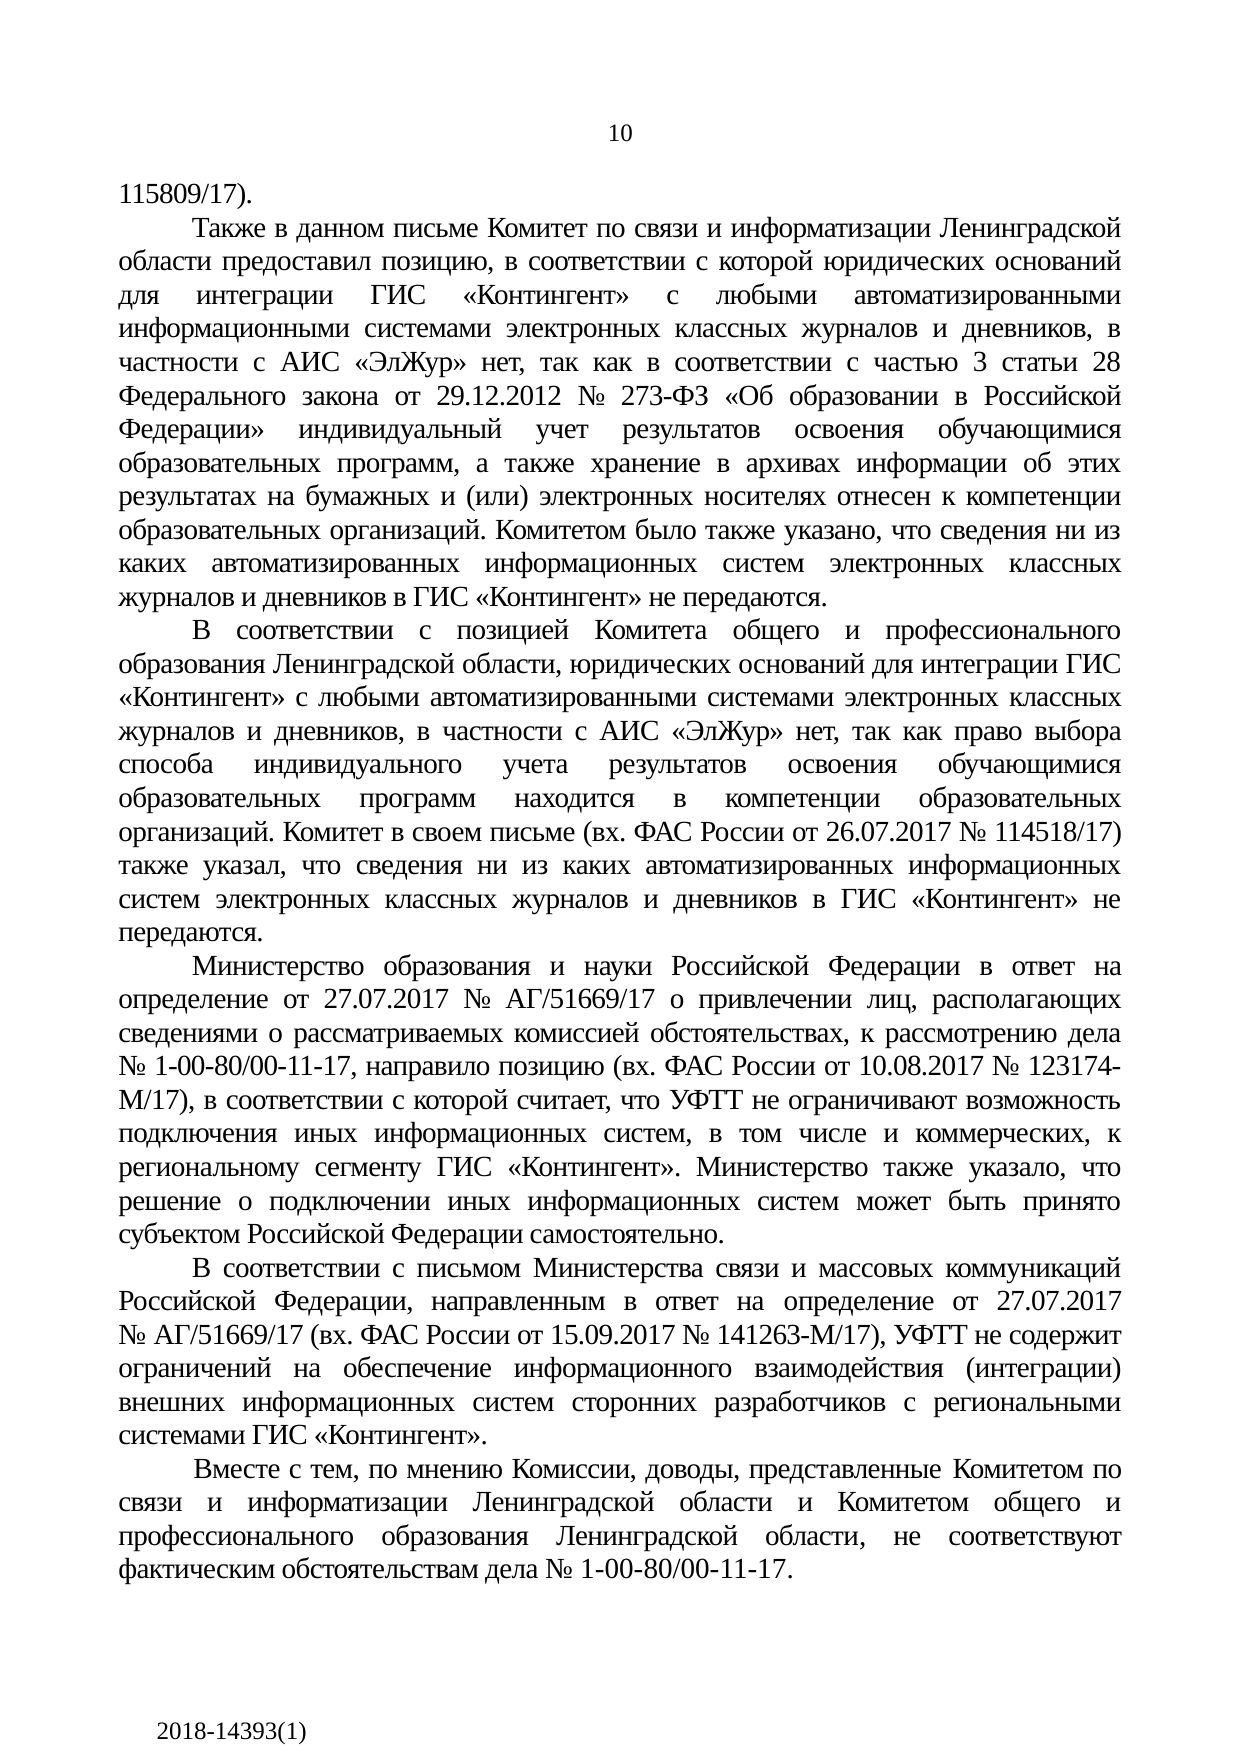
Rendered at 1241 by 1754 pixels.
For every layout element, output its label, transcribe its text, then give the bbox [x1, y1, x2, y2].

text 115809/17). [118, 176, 1122, 210]
text Министерство образования и науки Российской Федерации в ответ на определение от 27.07.2017 № АГ/51669/17 о привлечении лиц, располагающих сведениями о рассматриваемых комиссией обстоятельствах, к рассмотрению дела № 1-00-80/00-11-17, направило позицию (вх. ФАС России от 10.08.2017 № 123174-М/17), в соответствии с которой считает, что УФТТ не ограничивают возможность подключения иных информационных систем, в том числе и коммерческих, к региональному сегменту ГИС «Контингент». Министерство также указало, что решение о подключении иных информационных систем может быть принято субъектом Российской Федерации самостоятельно. [118, 948, 1122, 1250]
text Вместе с тем, по мнению Комиссии, доводы, представленные Комитетом по связи и информатизации Ленинградской области и Комитетом общего и профессионального образования Ленинградской области, не соответствуют фактическим обстоятельствам дела № 1-00-80/00-11-17. [118, 1451, 1122, 1585]
text В соответствии с позицией Комитета общего и профессионального образования Ленинградской области, юридических оснований для интеграции ГИС «Контингент» с любыми автоматизированными системами электронных классных журналов и дневников, в частности с АИС «ЭлЖур» нет, так как право выбора способа индивидуального учета результатов освоения обучающимися образовательных программ находится в компетенции образовательных организаций. Комитет в своем письме (вх. ФАС России от 26.07.2017 № 114518/17) также указал, что сведения ни из каких автоматизированных информационных систем электронных классных журналов и дневников в ГИС «Контингент» не передаются. [118, 612, 1122, 948]
text В соответствии с письмом Министерства связи и массовых коммуникаций Российской Федерации, направленным в ответ на определение от 27.07.2017 № АГ/51669/17 (вх. ФАС России от 15.09.2017 № 141263-М/17), УФТТ не содержит ограничений на обеспечение информационного взаимодействия (интеграции) внешних информационных систем сторонних разработчиков с региональными системами ГИС «Контингент». [118, 1250, 1122, 1451]
text Также в данном письме Комитет по связи и информатизации Ленинградской области предоставил позицию, в соответствии с которой юридических оснований для интеграции ГИС «Контингент» с любыми автоматизированными информационными системами электронных классных журналов и дневников, в частности с АИС «ЭлЖур» нет, так как в соответствии с частью 3 статьи 28 Федерального закона от 29.12.2012 № 273-ФЗ «Об образовании в Российской Федерации» индивидуальный учет результатов освоения обучающимися образовательных программ, а также хранение в архивах информации об этих результатах на бумажных и (или) электронных носителях отнесен к компетенции образовательных организаций. Комитетом было также указано, что сведения ни из каких автоматизированных информационных систем электронных классных журналов и дневников в ГИС «Контингент» не передаются. [118, 210, 1122, 612]
